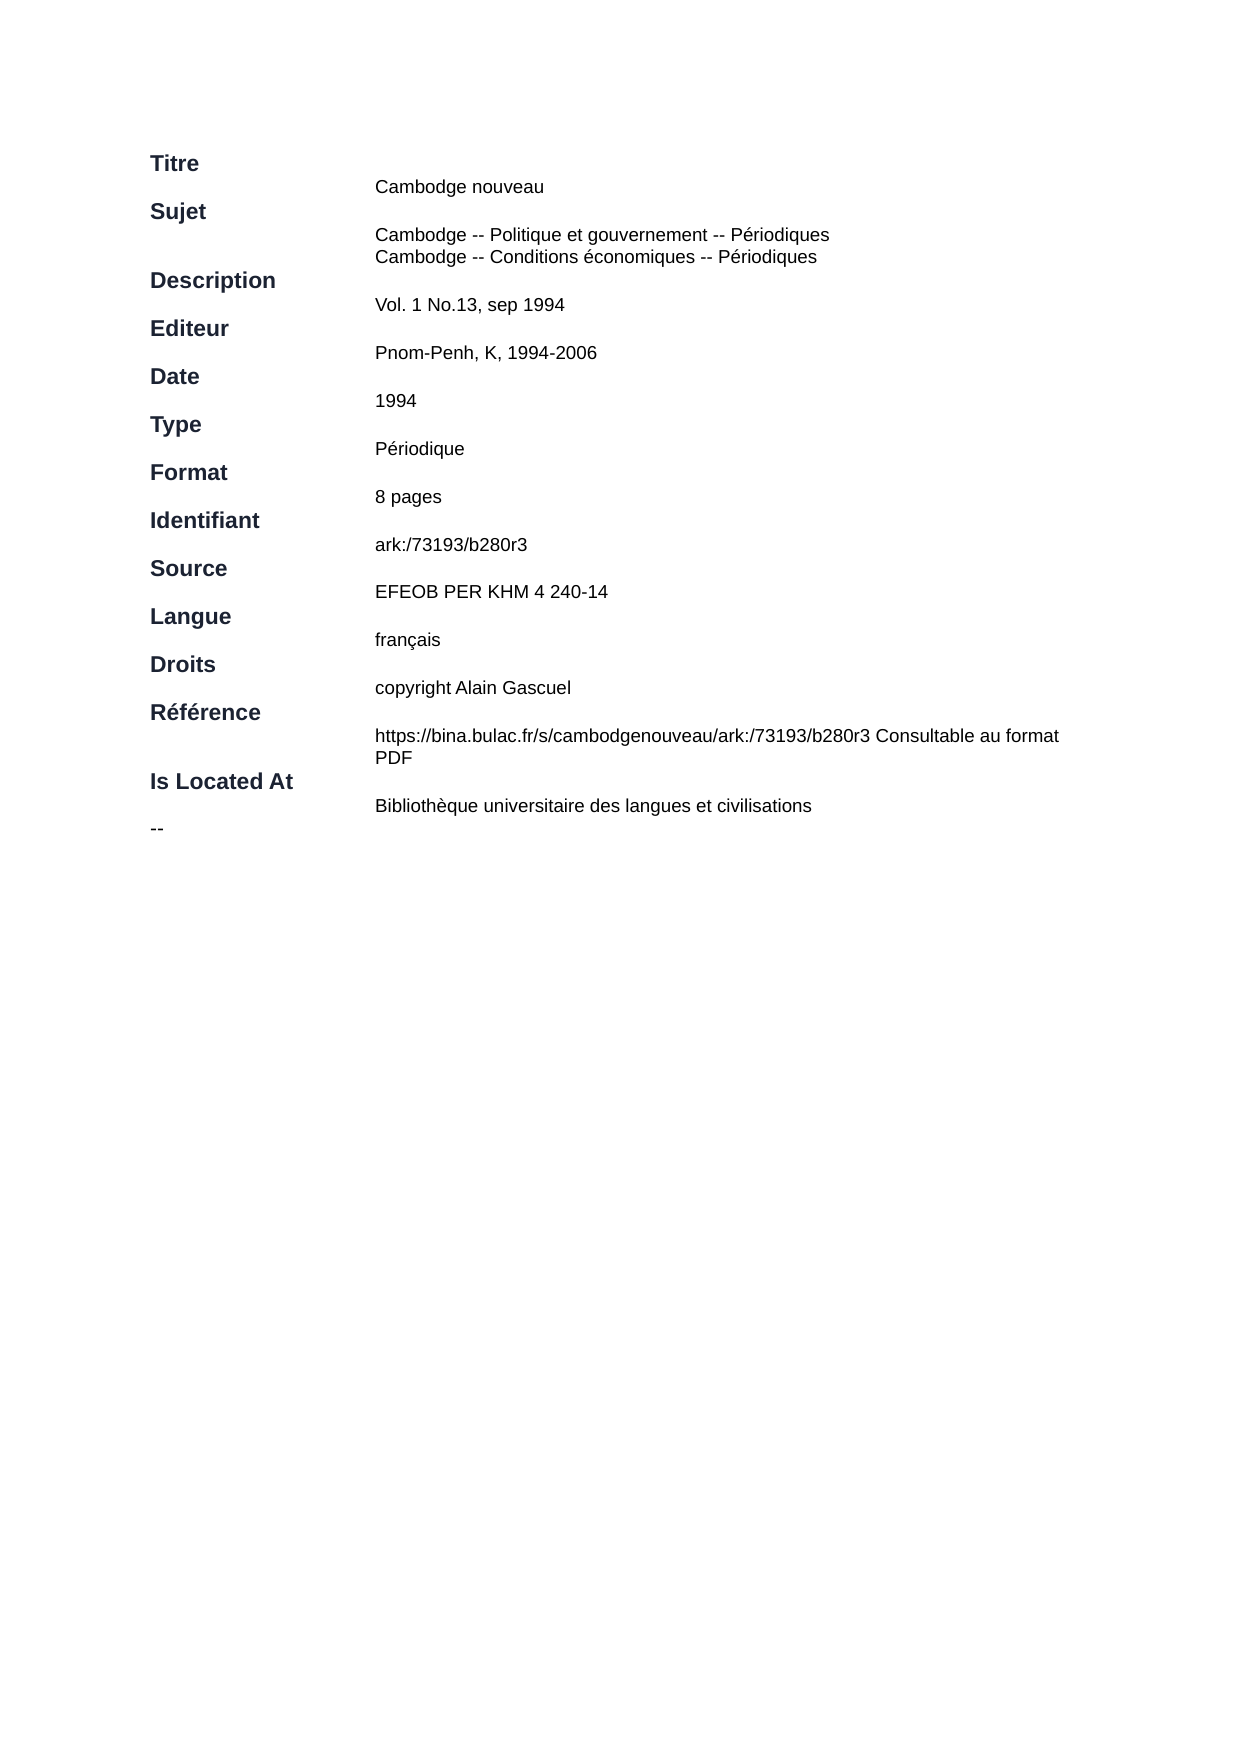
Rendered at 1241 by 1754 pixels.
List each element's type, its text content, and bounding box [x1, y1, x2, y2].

text Format [150, 459, 1090, 485]
text Sujet [150, 198, 1090, 224]
text Périodique [375, 437, 1090, 459]
text Cambodge nouveau [375, 176, 1090, 198]
text Editeur [150, 315, 1090, 342]
text Source [150, 555, 1090, 581]
text Cambodge -- Conditions économiques -- Périodiques [375, 246, 1090, 267]
text Vol. 1 No.13, sep 1994 [375, 294, 1090, 315]
text Description [150, 267, 1090, 294]
text 1994 [375, 389, 1090, 411]
text Date [150, 363, 1090, 389]
text 8 pages [375, 485, 1090, 507]
text Titre [150, 150, 1090, 176]
text ark:/73193/b280r3 [375, 533, 1090, 555]
text Référence [150, 699, 1090, 725]
text https://bina.bulac.fr/s/cambodgenouveau/ark:/73193/b280r3 Consultable au format PDF [375, 725, 1090, 768]
text EFEOB PER KHM 4 240-14 [375, 581, 1090, 603]
text Identifiant [150, 507, 1090, 533]
text Droits [150, 651, 1090, 677]
text Bibliothèque universitaire des langues et civilisations [375, 794, 1090, 816]
text Langue [150, 603, 1090, 629]
text copyright Alain Gascuel [375, 677, 1090, 699]
text Pnom-Penh, K, 1994-2006 [375, 342, 1090, 363]
text Cambodge -- Politique et gouvernement -- Périodiques [375, 224, 1090, 246]
text -- [150, 816, 1090, 840]
text français [375, 629, 1090, 651]
text Type [150, 411, 1090, 437]
text Is Located At [150, 768, 1090, 794]
